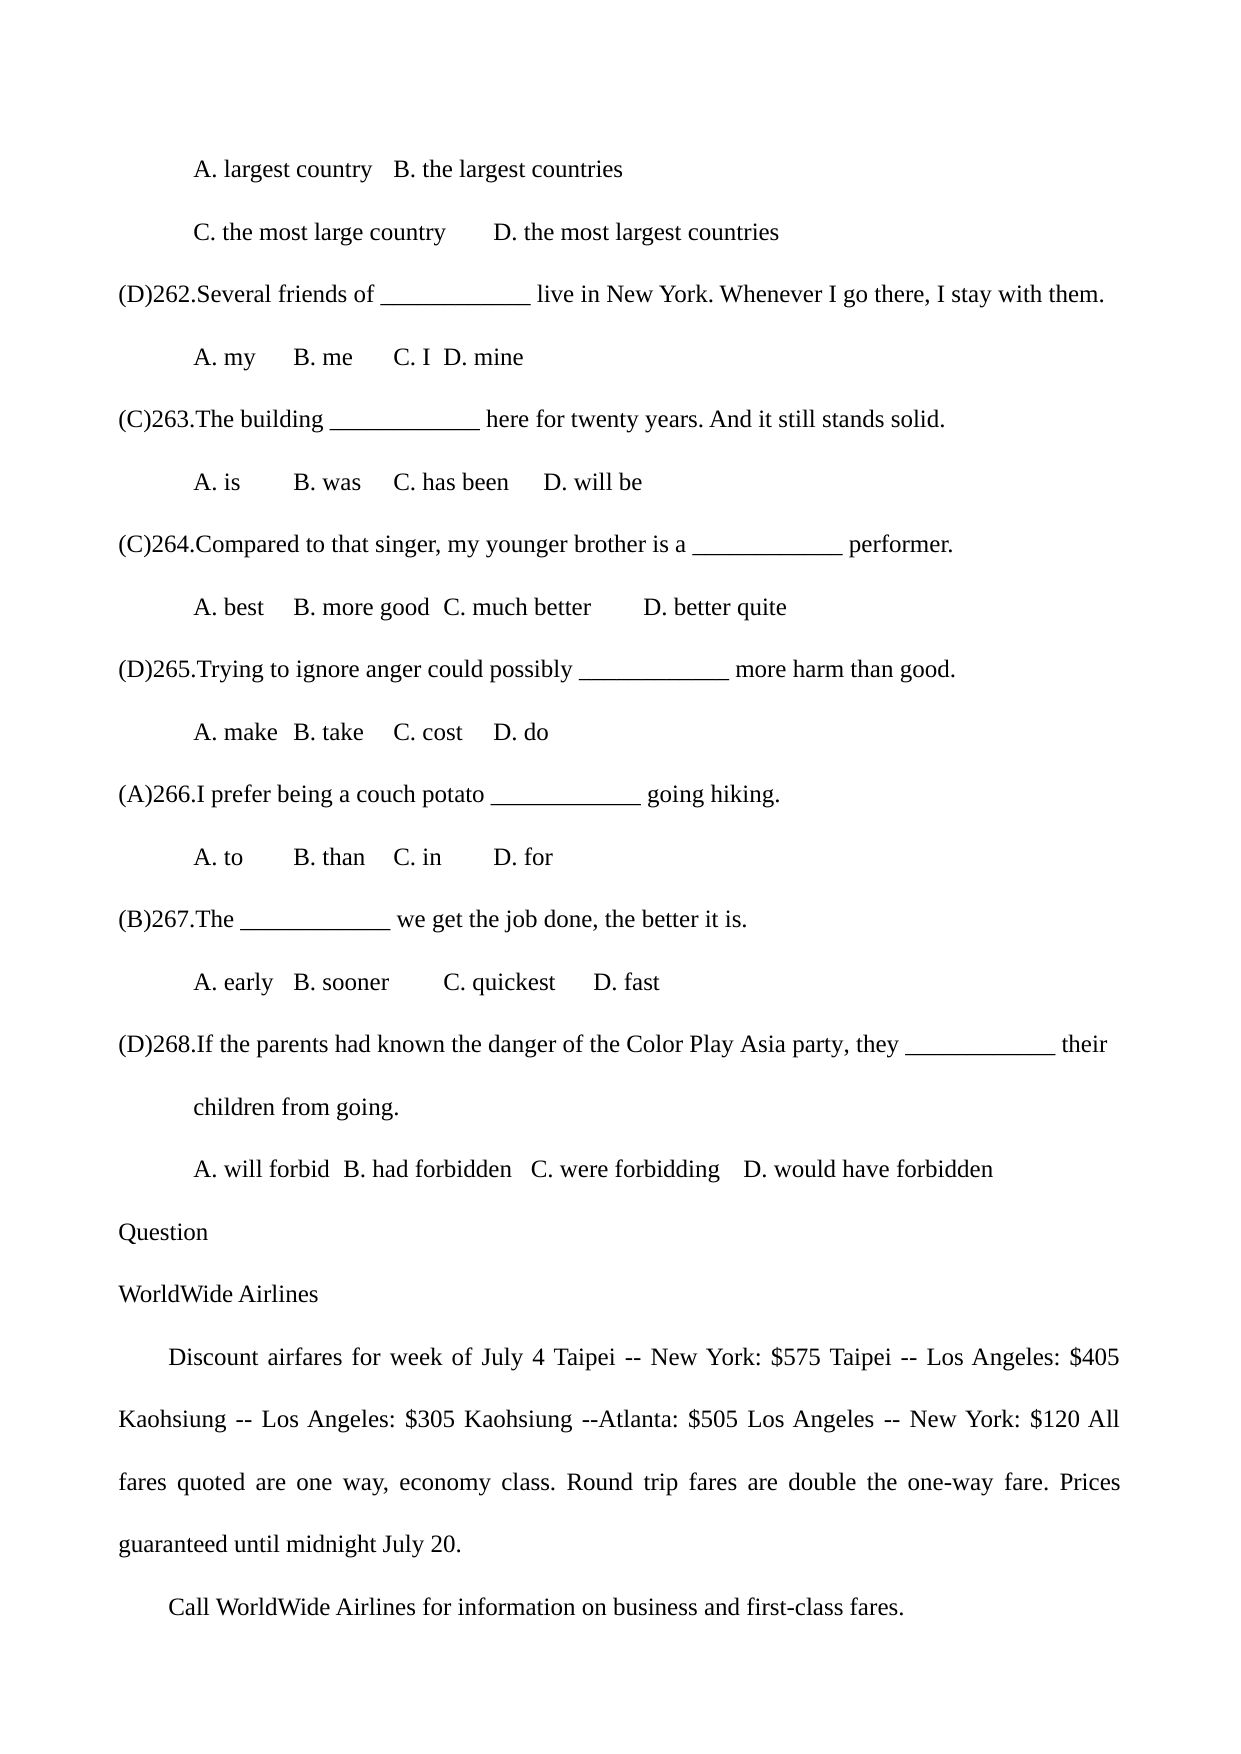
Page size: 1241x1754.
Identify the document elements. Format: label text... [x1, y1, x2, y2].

text A. largest country B. the largest countries [193, 127, 1122, 189]
text A. best B. more good C. much better D. better quite [193, 564, 1122, 627]
text (D)268.If the parents had known the danger of the Color Play Asia party, they ____________ their children from going. [118, 1002, 1122, 1127]
text Question [118, 1189, 1122, 1252]
text (B)267.The ____________ we get the job done, the better it is. [118, 877, 1122, 939]
text Discount airfares for week of July 4 Taipei -- New York: $575 Taipei -- Los Angeles: $405 Kaohsiung -- Los Angeles: $305 Kaohsiung --Atlanta: $505 Los Angeles -- New York: $120 All fares quoted are one way, economy class. Round trip fares are double the one-way fare. Prices guaranteed until midnight July 20. [118, 1314, 1122, 1564]
text Call WorldWide Airlines for information on business and first-class fares. [118, 1564, 1122, 1627]
text A. will forbid B. had forbidden C. were forbidding D. would have forbidden [193, 1127, 1122, 1189]
text A. make B. take C. cost D. do [193, 689, 1122, 752]
text (C)263.The building ____________ here for twenty years. And it still stands solid. [118, 377, 1122, 439]
text (C)264.Compared to that singer, my younger brother is a ____________ performer. [118, 502, 1122, 564]
text (D)262.Several friends of ____________ live in New York. Whenever I go there, I stay with them. [118, 252, 1122, 314]
text (D)265.Trying to ignore anger could possibly ____________ more harm than good. [118, 627, 1122, 689]
text (A)266.I prefer being a couch potato ____________ going hiking. [118, 752, 1122, 814]
text C. the most large country D. the most largest countries [193, 189, 1122, 252]
text A. is B. was C. has been D. will be [193, 439, 1122, 502]
text A. to B. than C. in D. for [193, 814, 1122, 877]
text WorldWide Airlines [118, 1252, 1122, 1314]
text A. my B. me C. I D. mine [193, 314, 1122, 377]
text A. early B. sooner C. quickest D. fast [193, 939, 1122, 1002]
